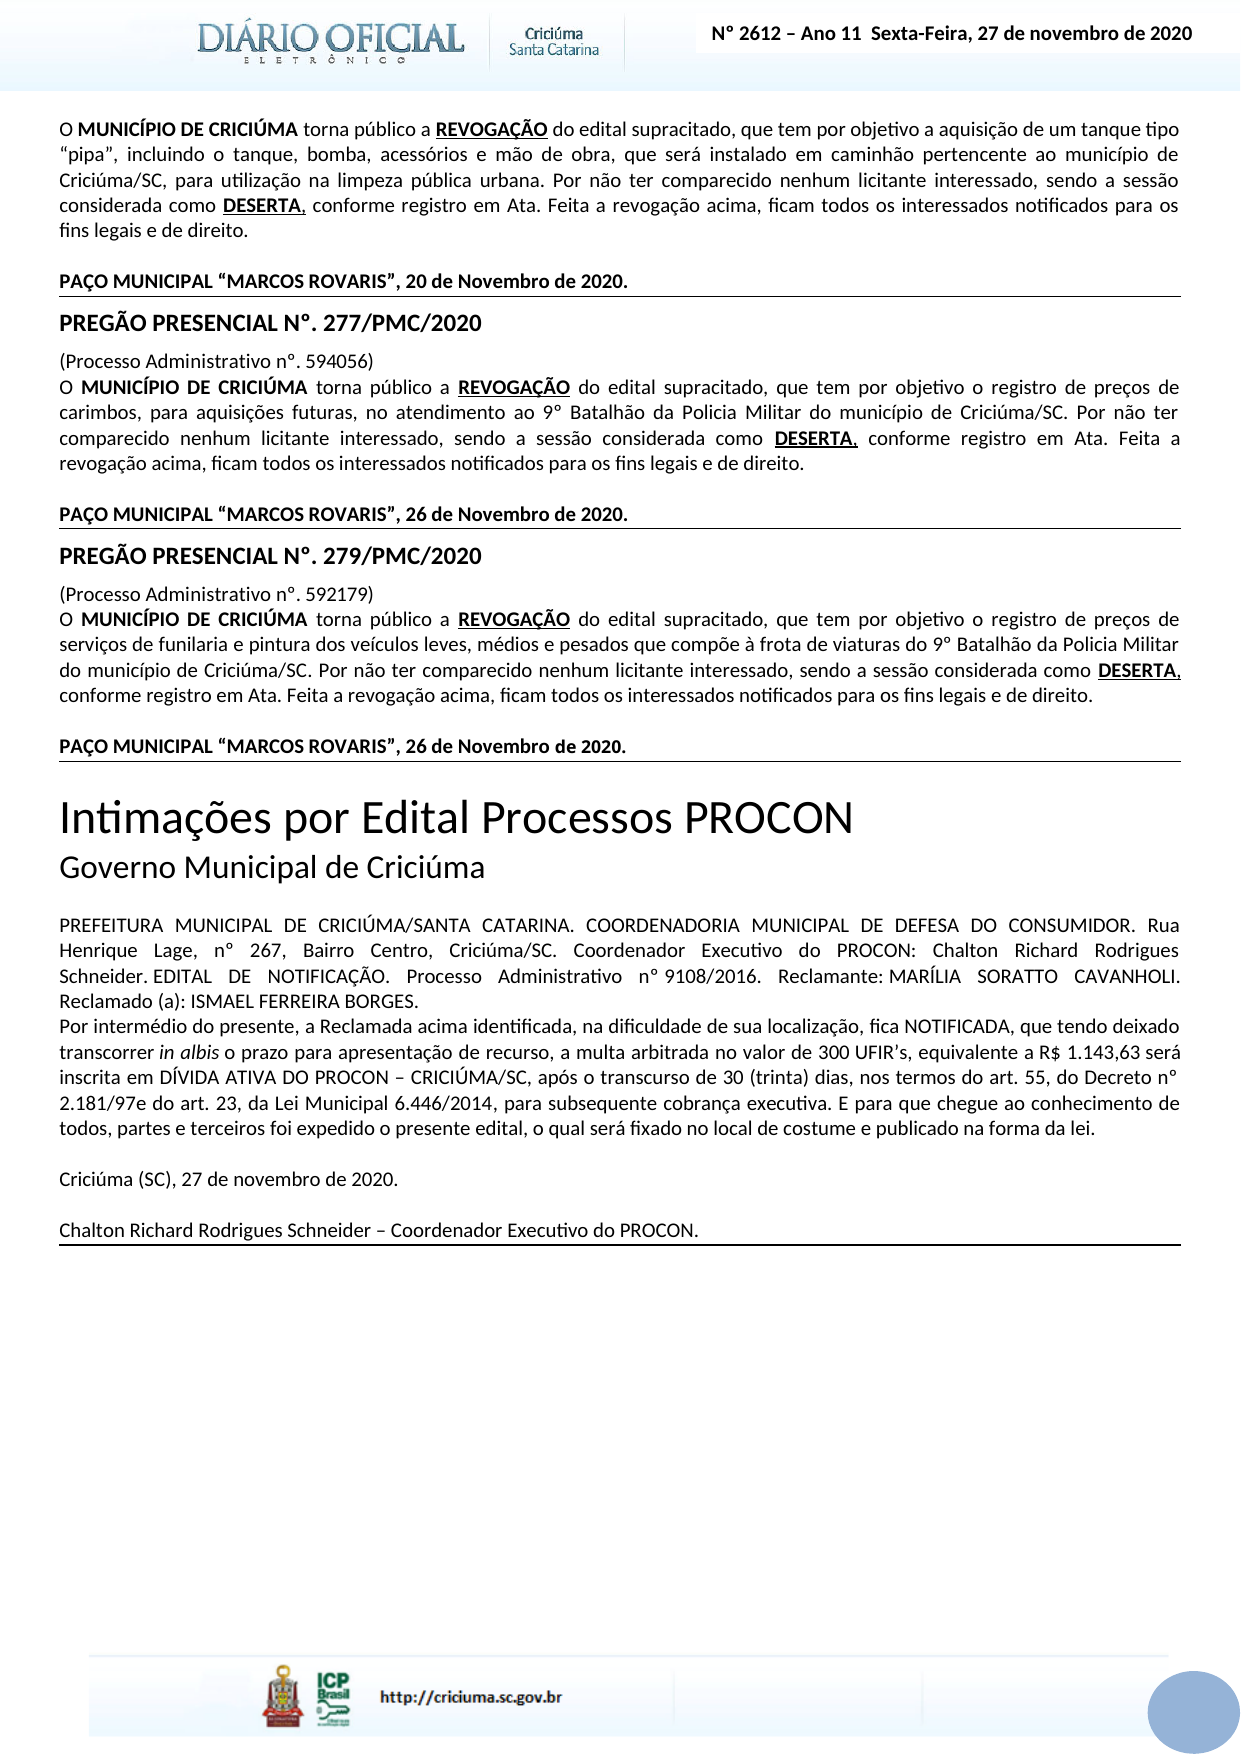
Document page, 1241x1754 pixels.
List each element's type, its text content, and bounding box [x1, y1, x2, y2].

text O MUNICÍPIO DE CRICIÚMA torna público a REVOGAÇÃO do edital supracitado, que tem por objetivo o registro de preços de carimbos, para aquisições futuras, no atendimento ao 9º Batalhão da Policia Militar do município de Criciúma/SC. Por não ter comparecido nenhum licitante interessado, sendo a sessão considerada como DESERTA, conforme registro em Ata. Feita a revogação acima, ficam todos os interessados notificados para os fins legais e de direito. [59, 374, 1181, 476]
text Criciúma (SC), 27 de novembro de 2020. [59, 1166, 1181, 1192]
text (Processo Administrativo nº. 594056) [59, 348, 1181, 374]
text PREGÃO PRESENCIAL Nº. 277/PMC/2020 [59, 307, 1181, 338]
text Por intermédio do presente, a Reclamada acima identificada, na dificuldade de sua localização, fica NOTIFICADA, que tendo deixado transcorrer in albis o prazo para apresentação de recurso, a multa arbitrada no valor de 300 UFIR’s, equivalente a R$ 1.143,63 será inscrita em DÍVIDA ATIVA DO PROCON – CRICIÚMA/SC, após o transcurso de 30 (trinta) dias, nos termos do art. 55, do Decreto nº 2.181/97e do art. 23, da Lei Municipal 6.446/2014, para subsequente cobrança executiva. E para que chegue ao conhecimento de todos, partes e terceiros foi expedido o presente edital, o qual será fixado no local de costume e publicado na forma da lei. [59, 1014, 1181, 1141]
text PREGÃO PRESENCIAL Nº. 279/PMC/2020 [59, 540, 1181, 570]
text Intimações por Edital Processos PROCON [59, 787, 1181, 846]
text Chalton Richard Rodrigues Schneider – Coordenador Executivo do PROCON. [59, 1217, 1181, 1244]
text O MUNICÍPIO DE CRICIÚMA torna público a REVOGAÇÃO do edital supracitado, que tem por objetivo a aquisição de um tanque tipo “pipa”, incluindo o tanque, bomba, acessórios e mão de obra, que será instalado em caminhão pertencente ao município de Criciúma/SC, para utilização na limpeza pública urbana. Por não ter comparecido nenhum licitante interessado, sendo a sessão considerada como DESERTA, conforme registro em Ata. Feita a revogação acima, ficam todos os interessados notificados para os fins legais e de direito. [59, 116, 1181, 243]
text Governo Municipal de Criciúma [59, 846, 1181, 887]
text (Processo Administrativo nº. 592179) [59, 581, 1181, 606]
text PAÇO MUNICIPAL “MARCOS ROVARIS”, 26 de Novembro de 2020. [59, 733, 1181, 761]
text PAÇO MUNICIPAL “MARCOS ROVARIS”, 20 de Novembro de 2020. [59, 268, 1181, 296]
text PREFEITURA MUNICIPAL DE CRICIÚMA/SANTA CATARINA. COORDENADORIA MUNICIPAL DE DEFESA DO CONSUMIDOR. Rua Henrique Lage, nº 267, Bairro Centro, Criciúma/SC. Coordenador Executivo do PROCON: Chalton Richard Rodrigues Schneider. EDITAL DE NOTIFICAÇÃO. Processo Administrativo nº 9108/2016. Reclamante: MARÍLIA SORATTO CAVANHOLI. Reclamado (a): ISMAEL FERREIRA BORGES. [59, 912, 1181, 1014]
text PAÇO MUNICIPAL “MARCOS ROVARIS”, 26 de Novembro de 2020. [59, 501, 1181, 528]
text O MUNICÍPIO DE CRICIÚMA torna público a REVOGAÇÃO do edital supracitado, que tem por objetivo o registro de preços de serviços de funilaria e pintura dos veículos leves, médios e pesados que compõe à frota de viaturas do 9º Batalhão da Policia Militar do município de Criciúma/SC. Por não ter comparecido nenhum licitante interessado, sendo a sessão considerada como DESERTA, conforme registro em Ata. Feita a revogação acima, ficam todos os interessados notificados para os fins legais e de direito. [59, 606, 1181, 708]
